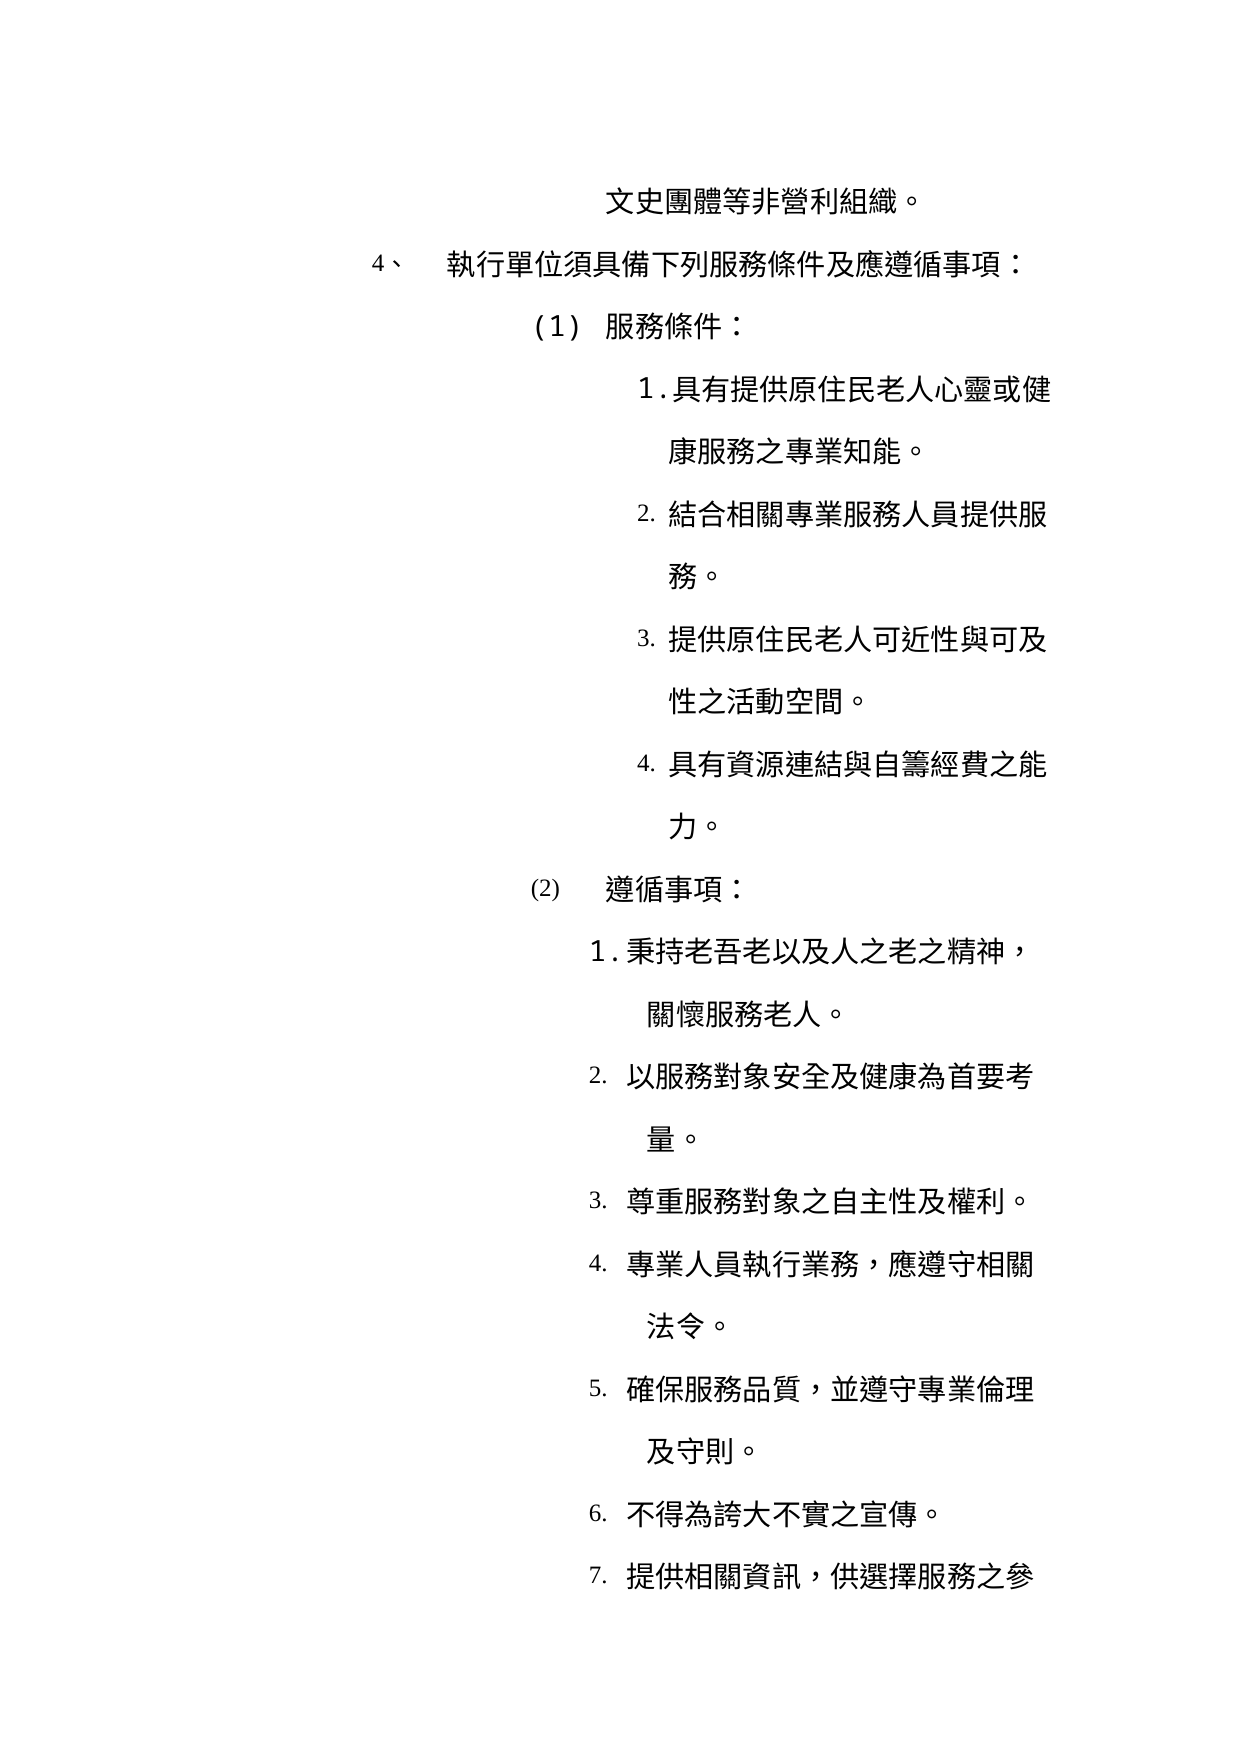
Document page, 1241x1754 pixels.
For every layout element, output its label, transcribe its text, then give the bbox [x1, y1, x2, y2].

list 具有資源連結與自籌經費之能力。 [637, 721, 1053, 846]
list 結合相關專業服務人員提供服務。 [637, 471, 1053, 596]
list 具有提供原住民老人心靈或健康服務之專業知能。 [637, 346, 1053, 471]
list 提供原住民老人可近性與可及性之活動空間。 [637, 596, 1053, 721]
list 秉持老吾老以及人之老之精神，關懷服務老人。 [588, 908, 1053, 1033]
list 確保服務品質，並遵守專業倫理及守則。 [588, 1346, 1053, 1471]
list 提供相關資訊，供選擇服務之參考。 [588, 1533, 1053, 1596]
list 服務條件： [531, 283, 1053, 346]
list 文史團體等非營利組織。 [531, 158, 1053, 221]
list 不得為誇大不實之宣傳。 [588, 1471, 1053, 1533]
list 專業人員執行業務，應遵守相關法令。 [588, 1221, 1053, 1346]
list 執行單位須具備下列服務條件及應遵循事項： [372, 221, 1053, 283]
list 遵循事項： [531, 846, 1053, 908]
list 尊重服務對象之自主性及權利。 [588, 1158, 1053, 1221]
list 以服務對象安全及健康為首要考量。 [588, 1033, 1053, 1158]
